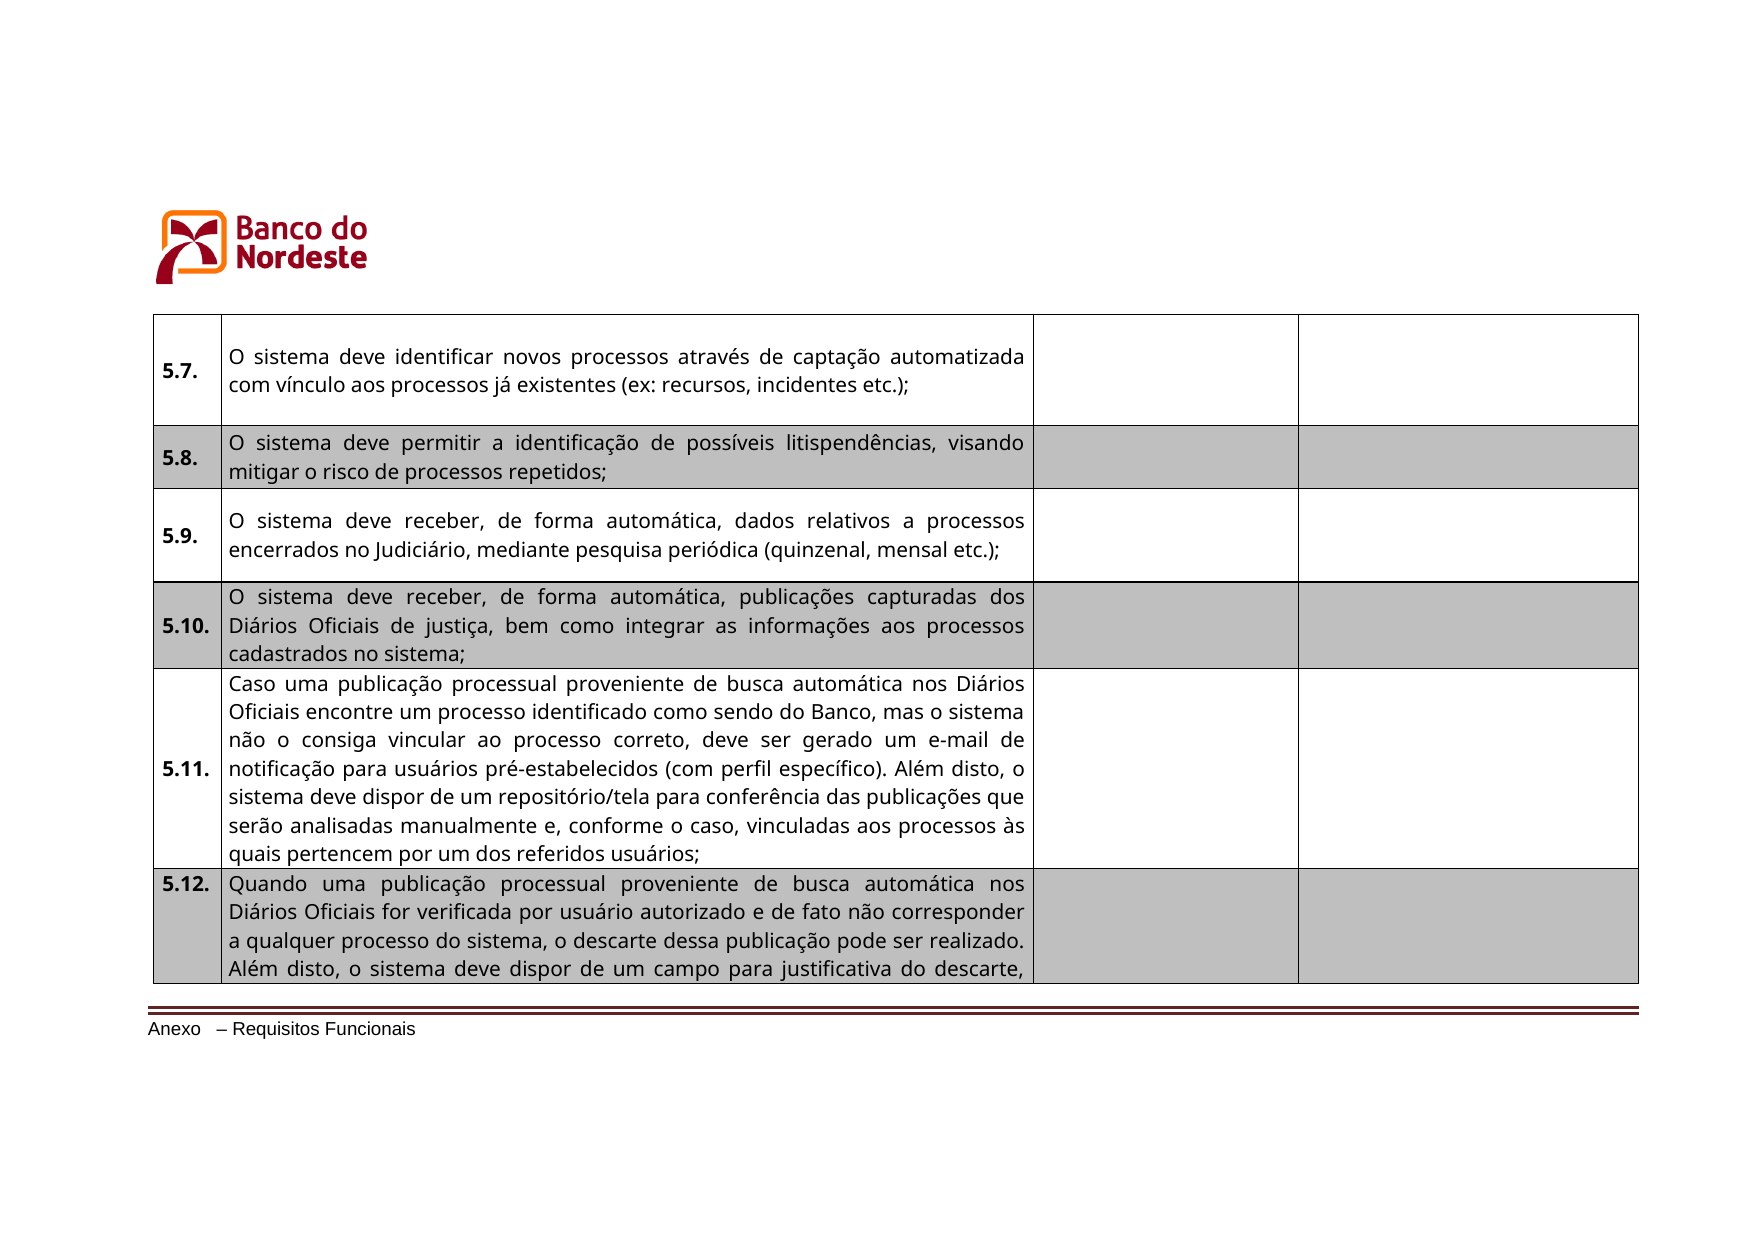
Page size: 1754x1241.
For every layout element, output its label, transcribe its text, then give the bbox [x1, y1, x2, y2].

table_cell [1299, 315, 1638, 425]
table_cell O sistema deve receber, de forma automática, dados relativos a processos encerrados no Judiciário, mediante pesquisa periódica (quinzenal, mensal etc.); [222, 489, 1033, 581]
table_cell [154, 583, 221, 668]
table_cell [1299, 669, 1638, 868]
table_cell [1299, 869, 1638, 983]
table_cell O sistema deve receber, de forma automática, publicações capturadas dos Diários Oficiais de justiça, bem como integrar as informações aos processos cadastrados no sistema; [222, 583, 1033, 668]
table_cell [1299, 489, 1638, 581]
table_cell [1034, 869, 1298, 983]
table_cell [154, 669, 221, 868]
table_cell [1299, 426, 1638, 488]
table_cell [1034, 583, 1298, 668]
table_cell O sistema deve permitir a identificação de possíveis litispendências, visando mitigar o risco de processos repetidos; [222, 426, 1033, 488]
table_cell [1299, 583, 1638, 668]
table_cell [1034, 426, 1298, 488]
table_cell [154, 869, 221, 983]
table_cell [1034, 669, 1298, 868]
table_cell [154, 426, 221, 488]
table_cell O sistema deve identificar novos processos através de captação automatizada com vínculo aos processos já existentes (ex: recursos, incidentes etc.); [222, 315, 1033, 425]
table_cell Quando uma publicação processual proveniente de busca automática nos Diários Oficiais for verificada por usuário autorizado e de fato não corresponder a qualquer processo do sistema, o descarte dessa publicação pode ser realizado. Além disto, o sistema deve dispor de um campo para justificativa do descarte, [222, 869, 1033, 983]
table_cell [1034, 315, 1298, 425]
table_cell Caso uma publicação processual proveniente de busca automática nos Diários Oficiais encontre um processo identificado como sendo do Banco, mas o sistema não o consiga vincular ao processo correto, deve ser gerado um e-mail de notificação para usuários pré-estabelecidos (com perfil específico). Além disto, o sistema deve dispor de um repositório/tela para conferência das publicações que serão analisadas manualmente e, conforme o caso, vinculadas aos processos às quais pertencem por um dos referidos usuários; [222, 669, 1033, 868]
table_cell [154, 315, 221, 425]
table_cell [1034, 489, 1298, 581]
table_cell [154, 489, 221, 581]
